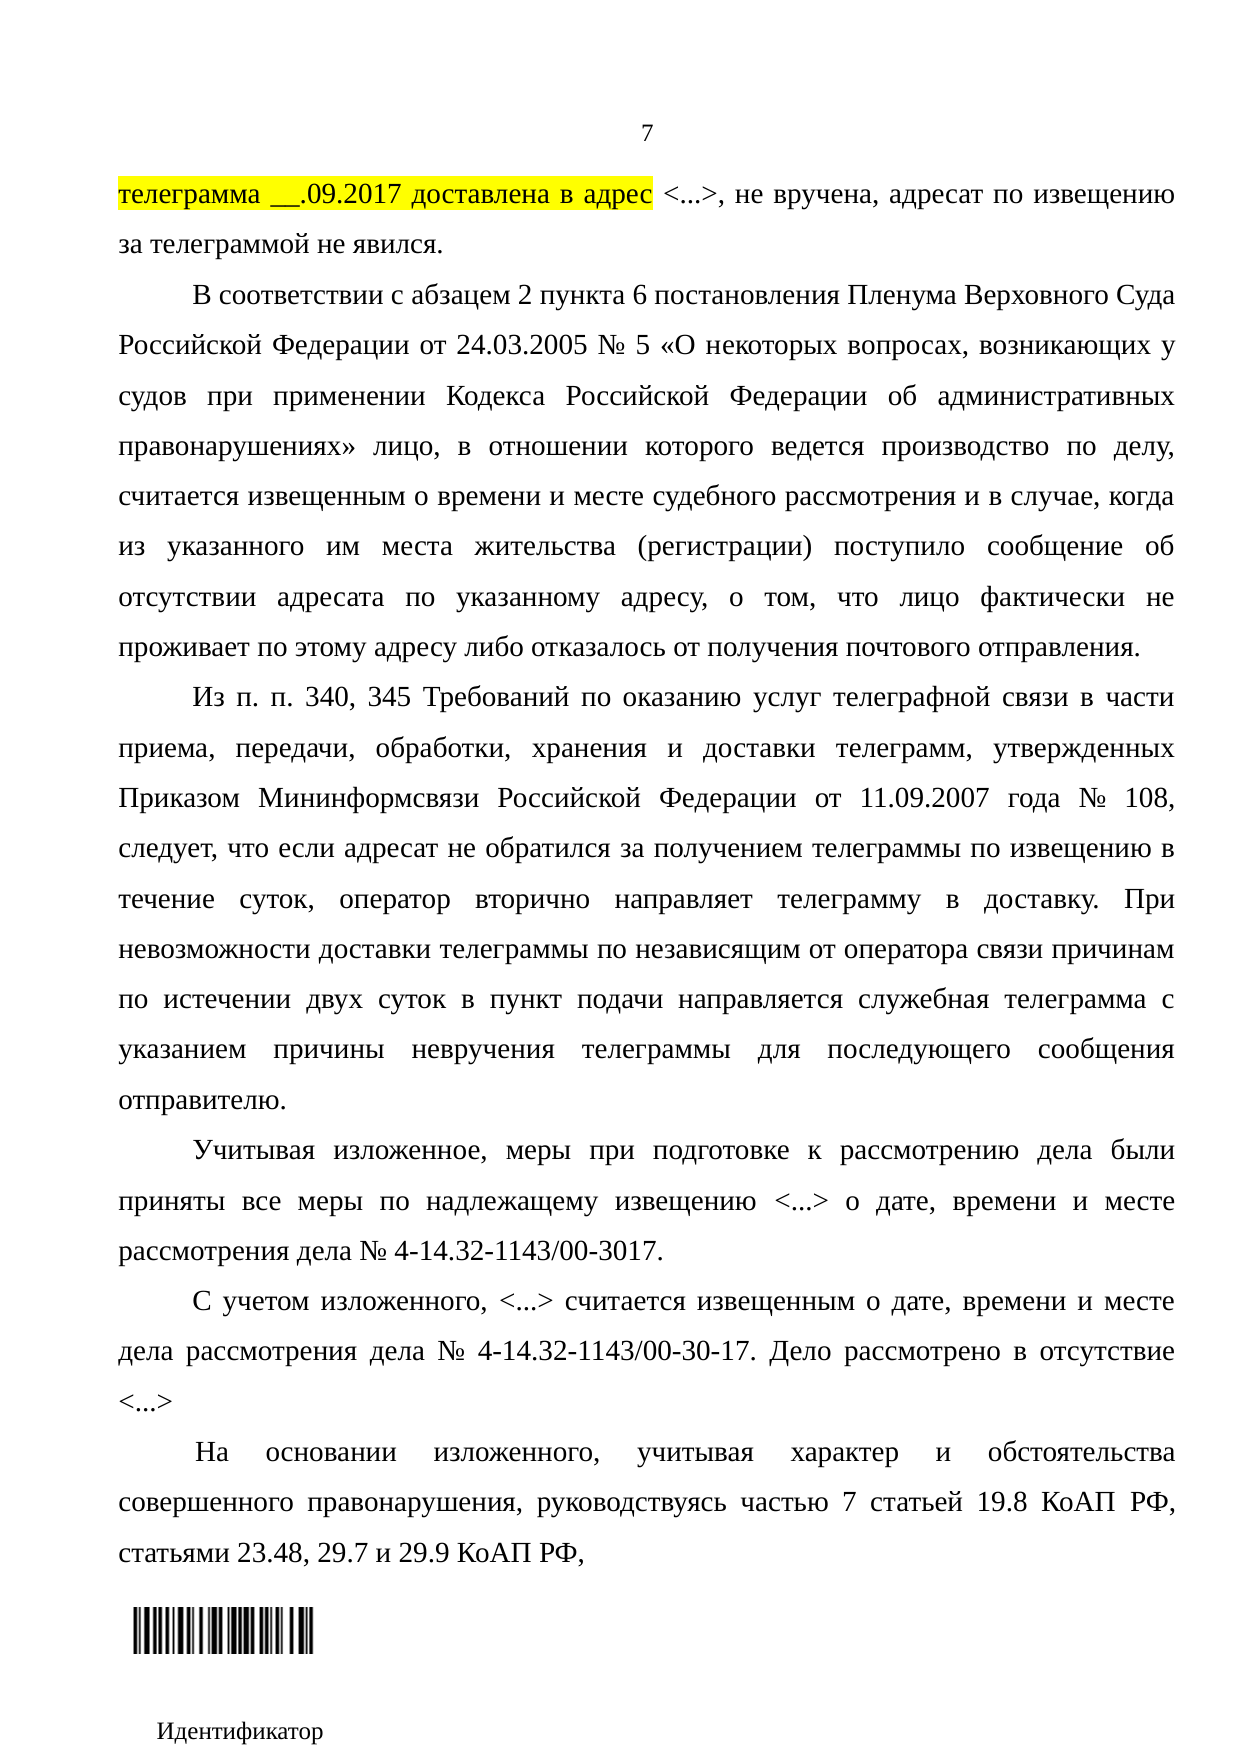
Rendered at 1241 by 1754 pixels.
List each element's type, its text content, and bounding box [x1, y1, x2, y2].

text На основании изложенного, учитывая характер и обстоятельства совершенного правонарушения, руководствуясь частью 7 статьей 19.8 КоАП РФ, статьями 23.48, 29.7 и 29.9 КоАП РФ, [118, 1434, 1176, 1568]
text телеграмма __.09.2017 доставлена в адрес <...>, не вручена, адресат по извещению за телеграммой не явился. [118, 176, 1176, 260]
picture [118, 1607, 331, 1654]
text Из п. п. 340, 345 Требований по оказанию услуг телеграфной связи в части приема, передачи, обработки, хранения и доставки телеграмм, утвержденных Приказом Мининформсвязи Российской Федерации от 11.09.2007 года № 108, следует, что если адресат не обратился за получением телеграммы по извещению в течение суток, оператор вторично направляет телеграмму в доставку. При невозможности доставки телеграммы по независящим от оператора связи причинам по истечении двух суток в пункт подачи направляется служебная телеграмма с указанием причины невручения телеграммы для последующего сообщения отправителю. [118, 679, 1176, 1116]
text Учитывая изложенное, меры при подготовке к рассмотрению дела были приняты все меры по надлежащему извещению <...> о дате, времени и месте рассмотрения дела № 4-14.32-1143/00-3017. [118, 1132, 1176, 1266]
text В соответствии с абзацем 2 пункта 6 постановления Пленума Верховного Суда Российской Федерации от 24.03.2005 № 5 «О некоторых вопросах, возникающих у судов при применении Кодекса Российской Федерации об административных правонарушениях» лицо, в отношении которого ведется производство по делу, считается извещенным о времени и месте судебного рассмотрения и в случае, когда из указанного им места жительства (регистрации) поступило сообщение об отсутствии адресата по указанному адресу, о том, что лицо фактически не проживает по этому адресу либо отказалось от получения почтового отправления. [118, 277, 1176, 663]
text С учетом изложенного, <...> считается извещенным о дате, времени и месте дела рассмотрения дела № 4-14.32-1143/00-30-17. Дело рассмотрено в отсутствие <...> [118, 1283, 1176, 1417]
